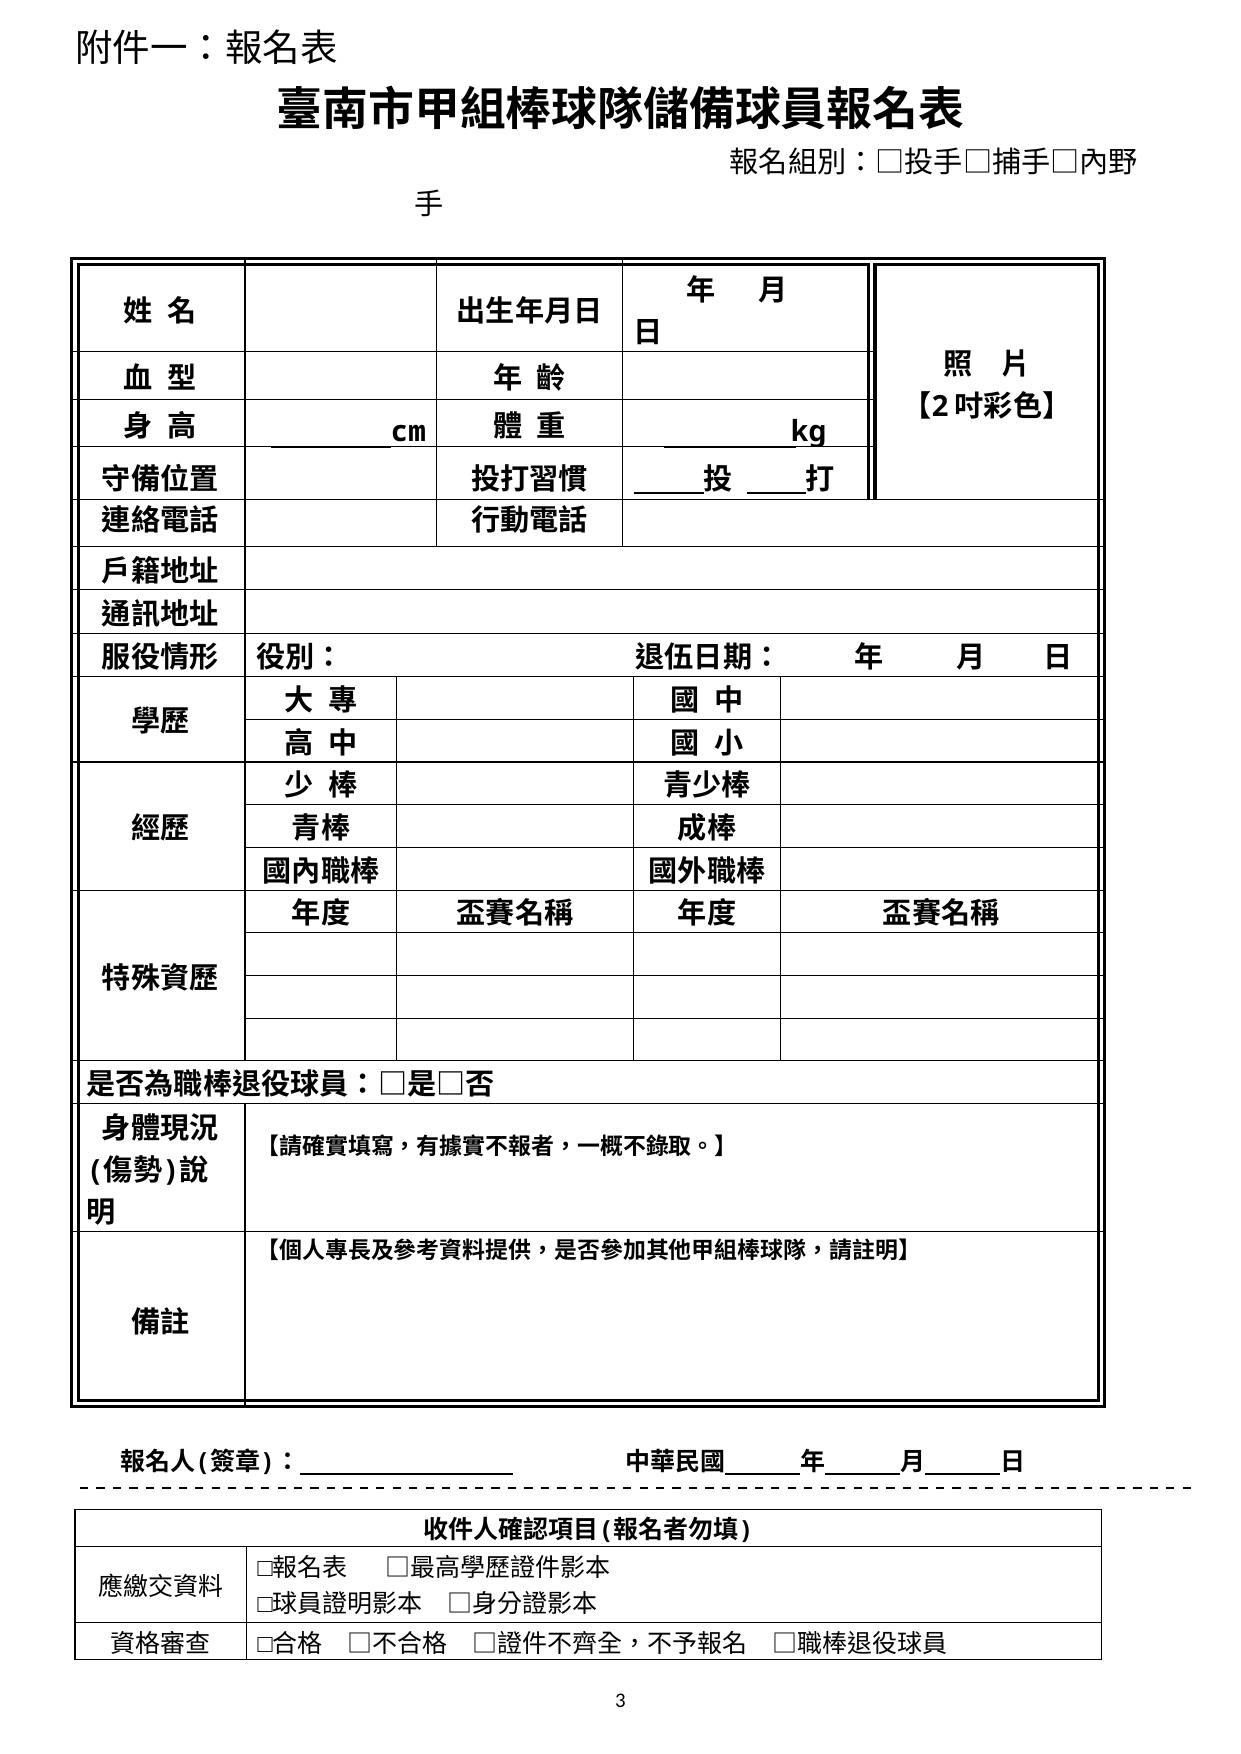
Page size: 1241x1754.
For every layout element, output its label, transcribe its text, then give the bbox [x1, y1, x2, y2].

table_cell [781, 763, 1097, 804]
table_cell 備註 [80, 1232, 244, 1398]
table_cell 行動電話 [437, 500, 622, 546]
table_cell [246, 976, 396, 1018]
table_header 年 月 日 [623, 260, 872, 351]
table_cell [397, 763, 633, 804]
table_cell 盃賽名稱 [781, 891, 1097, 932]
table_cell [397, 976, 633, 1018]
table_cell 大 專 [246, 677, 396, 719]
table_cell 國內職棒 [246, 848, 396, 889]
table_cell 【請確實填寫，有據實不報者，一概不錄取。】 [246, 1104, 1097, 1231]
table_cell 國 中 [634, 677, 780, 719]
table_cell [781, 677, 1097, 719]
table_cell [623, 500, 1097, 546]
table_cell 青棒 [246, 805, 396, 847]
table_cell [781, 848, 1097, 889]
table_cell [634, 933, 780, 975]
table_cell □報名表 □最高學歷證件影本 □球員證明影本 □身分證影本 [247, 1547, 1101, 1622]
table_cell 資格審查 [76, 1623, 246, 1659]
table_cell 投打習慣 [437, 447, 622, 499]
table_cell 體 重 [437, 400, 622, 446]
table_cell 通訊地址 [80, 590, 244, 633]
table_cell 投 打 [623, 447, 867, 499]
table_header 姓 名 [75, 260, 244, 351]
table_cell [397, 933, 633, 975]
text 臺南市甲組棒球隊儲備球員報名表 [75, 72, 1165, 138]
text 報名人(簽章)： 中華民國 年 月 日 [75, 1442, 1165, 1478]
table_cell 血 型 [80, 352, 244, 398]
table_cell [397, 1019, 633, 1060]
table_cell 戶籍地址 [80, 547, 244, 589]
table_cell cm [246, 400, 436, 446]
table_cell 青少棒 [634, 763, 780, 804]
table_cell 學歷 [80, 677, 244, 761]
table_cell [246, 590, 1097, 633]
table_cell [246, 352, 436, 398]
table_cell [781, 933, 1097, 975]
table_header [246, 266, 436, 351]
table_cell 特殊資歷 [80, 891, 244, 1060]
table_header 照 片 【2吋彩色】 [872, 260, 1101, 499]
table_cell 應繳交資料 [76, 1547, 246, 1622]
table_cell [246, 1019, 396, 1060]
table_cell [634, 976, 780, 1018]
table_cell [397, 848, 633, 889]
table_cell 役別： 退伍日期： 年 月 日 [246, 634, 1097, 676]
text 報名組別：□投手□捕手□內野手 [414, 138, 1165, 223]
table_cell [781, 1019, 1097, 1060]
table_cell 成棒 [634, 805, 780, 847]
table_cell 【個人專長及參考資料提供，是否參加其他甲組棒球隊，請註明】 [246, 1232, 1097, 1398]
table_header 收件人確認項目(報名者勿填) [76, 1510, 1101, 1546]
table_cell [623, 352, 867, 398]
table_cell 身體現況 (傷勢)說明 [80, 1104, 244, 1231]
table_cell 年 齡 [437, 352, 622, 398]
table_cell 年度 [246, 891, 396, 932]
table_cell [246, 447, 436, 499]
table_cell 國 小 [634, 720, 780, 761]
table_cell [246, 500, 436, 546]
table_cell 年度 [634, 891, 780, 932]
table_cell kg [623, 400, 867, 446]
table_cell 是否為職棒退役球員：□是□否 [80, 1061, 1097, 1103]
table_cell 連絡電話 [80, 500, 244, 546]
table_cell 少 棒 [246, 763, 396, 804]
table_header 出生年月日 [437, 266, 622, 351]
table_cell [634, 1019, 780, 1060]
table_cell [397, 677, 633, 719]
table_cell □合格 □不合格 □證件不齊全，不予報名 □職棒退役球員 [247, 1623, 1101, 1659]
table_cell [397, 720, 633, 761]
table_cell [781, 976, 1097, 1018]
table_cell [397, 805, 633, 847]
table_cell 盃賽名稱 [397, 891, 633, 932]
text 附件一：報名表 [75, 18, 1165, 72]
table_cell 身 高 [80, 400, 244, 446]
table_cell 服役情形 [80, 634, 244, 676]
table_cell 經歷 [80, 763, 244, 889]
table_cell 國外職棒 [634, 848, 780, 889]
table_cell 高 中 [246, 720, 396, 761]
table_cell [781, 720, 1097, 761]
table_cell [246, 933, 396, 975]
table_cell [246, 547, 1097, 589]
table_cell [781, 805, 1097, 847]
table_cell 守備位置 [80, 447, 244, 499]
